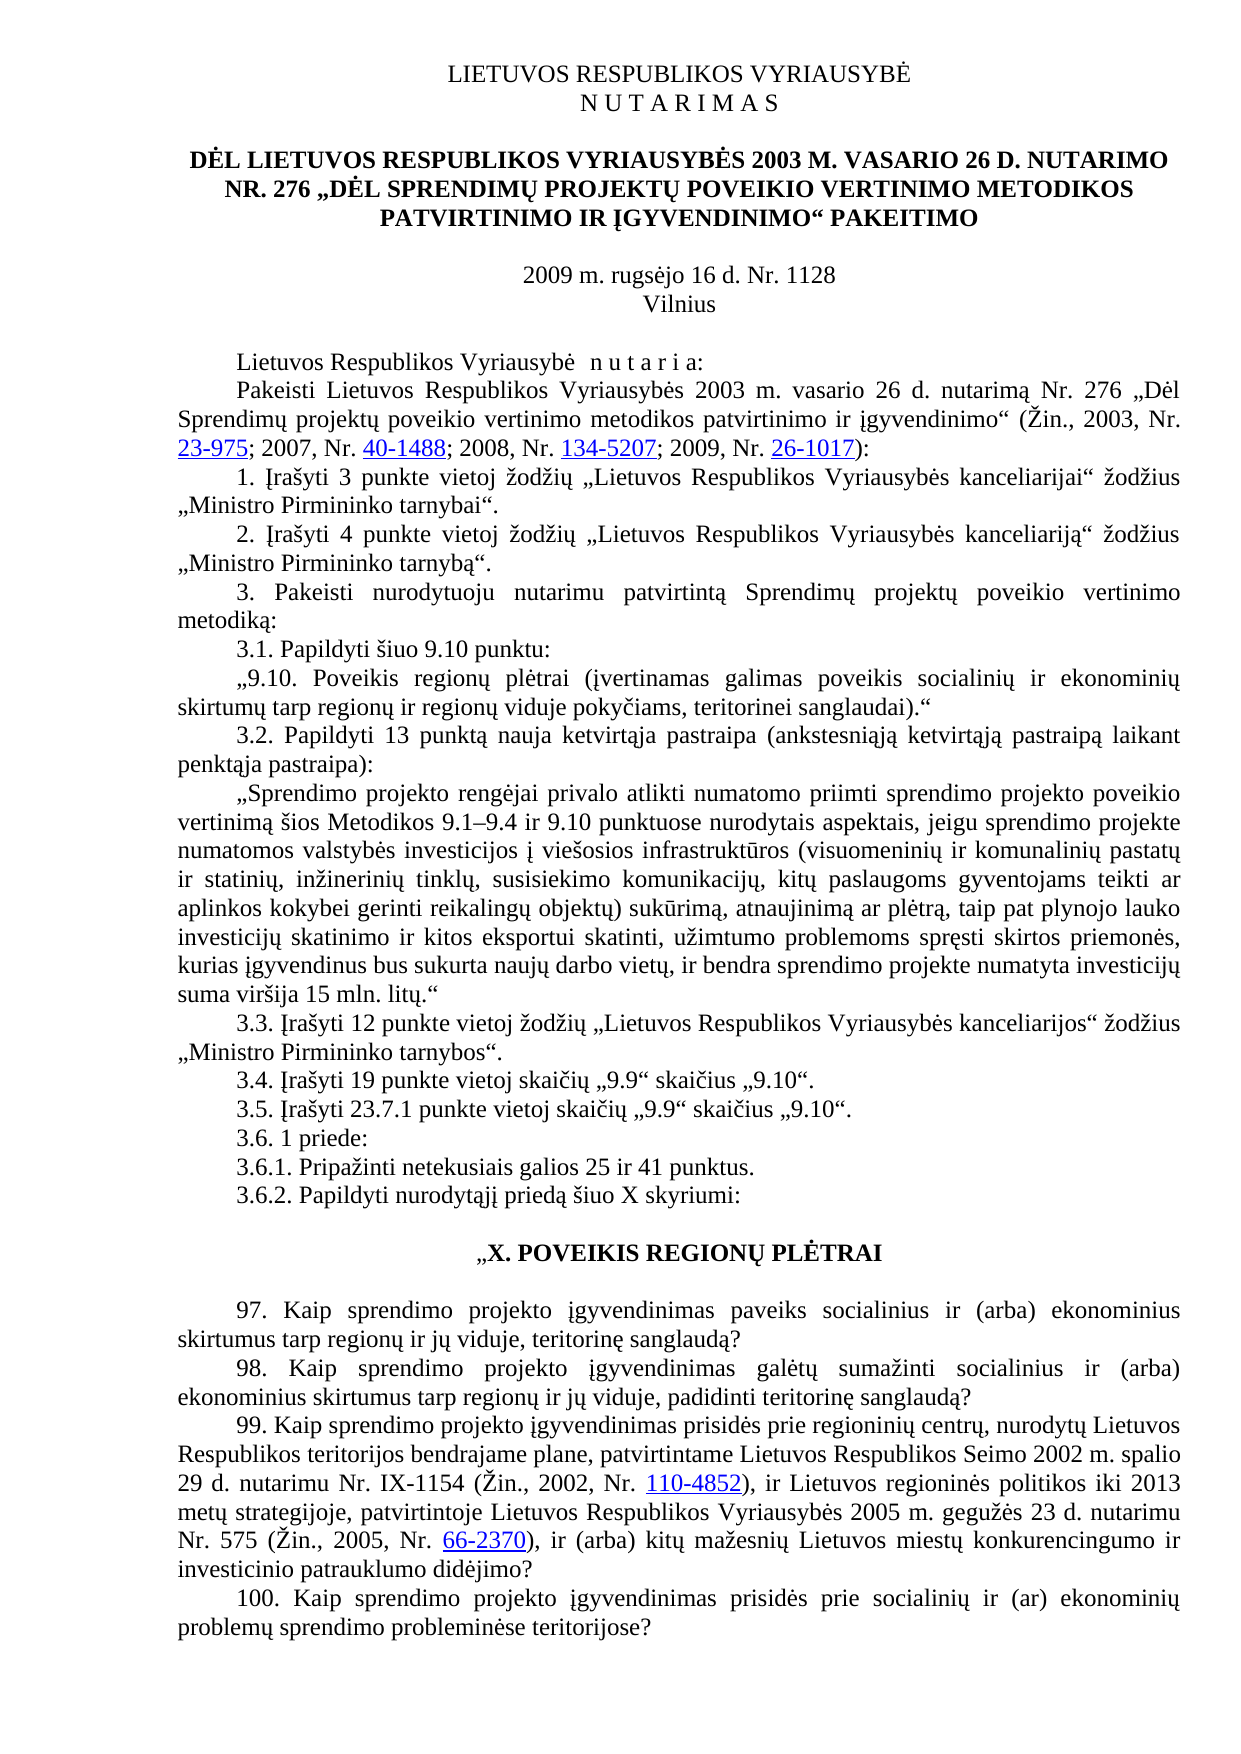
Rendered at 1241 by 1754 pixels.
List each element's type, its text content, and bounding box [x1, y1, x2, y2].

text 3.6. 1 priede: [177, 1123, 1181, 1152]
text NUTARIMAS [177, 88, 1181, 117]
text Vilnius [177, 289, 1181, 318]
text Lietuvos Respublikos Vyriausybė [177, 59, 1181, 88]
text Pakeisti Lietuvos Respublikos Vyriausybės 2003 m. vasario 26 d. nutarimą Nr. 276 „Dėl Sprendimų projektų poveikio vertinimo metodikos patvirtinimo ir įgyvendinimo“ (Žin., 2003, Nr. 23-975; 2007, Nr. 40-1488; 2008, Nr. 134-5207; 2009, Nr. 26-1017): [177, 375, 1181, 462]
text 3.6.2. Papildyti nurodytąjį priedą šiuo X skyriumi: [177, 1180, 1181, 1209]
text 3.1. Papildyti šiuo 9.10 punktu: [177, 634, 1181, 663]
text 1. Įrašyti 3 punkte vietoj žodžių „Lietuvos Respublikos Vyriausybės kanceliarijai“ žodžius „Ministro Pirmininko tarnybai“. [177, 462, 1181, 519]
text 3.2. Papildyti 13 punktą nauja ketvirtąja pastraipa (ankstesniąją ketvirtąją pastraipą laikant penktąja pastraipa): [177, 720, 1181, 778]
text 3.3. Įrašyti 12 punkte vietoj žodžių „Lietuvos Respublikos Vyriausybės kanceliarijos“ žodžius „Ministro Pirmininko tarnybos“. [177, 1008, 1181, 1065]
text „X. POVEIKIS REGIONŲ PLĖTRAI [177, 1238, 1181, 1267]
text 3.4. Įrašyti 19 punkte vietoj skaičių „9.9“ skaičius „9.10“. [177, 1065, 1181, 1094]
text „9.10. Poveikis regionų plėtrai (įvertinamas galimas poveikis socialinių ir ekonominių skirtumų tarp regionų ir regionų viduje pokyčiams, teritorinei sanglaudai).“ [177, 663, 1181, 720]
text 98. Kaip sprendimo projekto įgyvendinimas galėtų sumažinti socialinius ir (arba) ekonominius skirtumus tarp regionų ir jų viduje, padidinti teritorinę sanglaudą? [177, 1353, 1181, 1410]
text „Sprendimo projekto rengėjai privalo atlikti numatomo priimti sprendimo projekto poveikio vertinimą šios Metodikos 9.1–9.4 ir 9.10 punktuose nurodytais aspektais, jeigu sprendimo projekte numatomos valstybės investicijos į viešosios infrastruktūros (visuomeninių ir komunalinių pastatų ir statinių, inžinerinių tinklų, susisiekimo komunikacijų, kitų paslaugoms gyventojams teikti ar aplinkos kokybei gerinti reikalingų objektų) sukūrimą, atnaujinimą ar plėtrą, taip pat plynojo lauko investicijų skatinimo ir kitos eksportui skatinti, užimtumo problemoms spręsti skirtos priemonės, kurias įgyvendinus bus sukurta naujų darbo vietų, ir bendra sprendimo projekte numatyta investicijų suma viršija 15 mln. litų.“ [177, 778, 1181, 1008]
text 99. Kaip sprendimo projekto įgyvendinimas prisidės prie regioninių centrų, nurodytų Lietuvos Respublikos teritorijos bendrajame plane, patvirtintame Lietuvos Respublikos Seimo 2002 m. spalio 29 d. nutarimu Nr. IX-1154 (Žin., 2002, Nr. 110-4852), ir Lietuvos regioninės politikos iki 2013 metų strategijoje, patvirtintoje Lietuvos Respublikos Vyriausybės 2005 m. gegužės 23 d. nutarimu Nr. 575 (Žin., 2005, Nr. 66-2370), ir (arba) kitų mažesnių Lietuvos miestų konkurencingumo ir investicinio patrauklumo didėjimo? [177, 1410, 1181, 1583]
text 3.5. Įrašyti 23.7.1 punkte vietoj skaičių „9.9“ skaičius „9.10“. [177, 1094, 1181, 1123]
text 3.6.1. Pripažinti netekusiais galios 25 ir 41 punktus. [177, 1152, 1181, 1180]
text Lietuvos Respublikos Vyriausybė nutaria: [177, 347, 1181, 375]
text 100. Kaip sprendimo projekto įgyvendinimas prisidės prie socialinių ir (ar) ekonominių problemų sprendimo probleminėse teritorijose? [177, 1583, 1181, 1640]
text 2009 m. rugsėjo 16 d. Nr. 1128 [177, 260, 1181, 289]
text DĖL LIETUVOS RESPUBLIKOS VYRIAUSYBĖS 2003 m. vasario 26 d. NUTARIMO NR. 276 „DĖL SPRENDIMŲ PROJEKTŲ POVEIKIO VERTINIMO METODIKOS PATVIRTINIMO IR ĮGYVENDINIMO“ PAKEITIMO [177, 145, 1181, 232]
text 97. Kaip sprendimo projekto įgyvendinimas paveiks socialinius ir (arba) ekonominius skirtumus tarp regionų ir jų viduje, teritorinę sanglaudą? [177, 1295, 1181, 1353]
text 2. Įrašyti 4 punkte vietoj žodžių „Lietuvos Respublikos Vyriausybės kanceliariją“ žodžius „Ministro Pirmininko tarnybą“. [177, 519, 1181, 577]
text 3. Pakeisti nurodytuoju nutarimu patvirtintą Sprendimų projektų poveikio vertinimo metodiką: [177, 577, 1181, 634]
